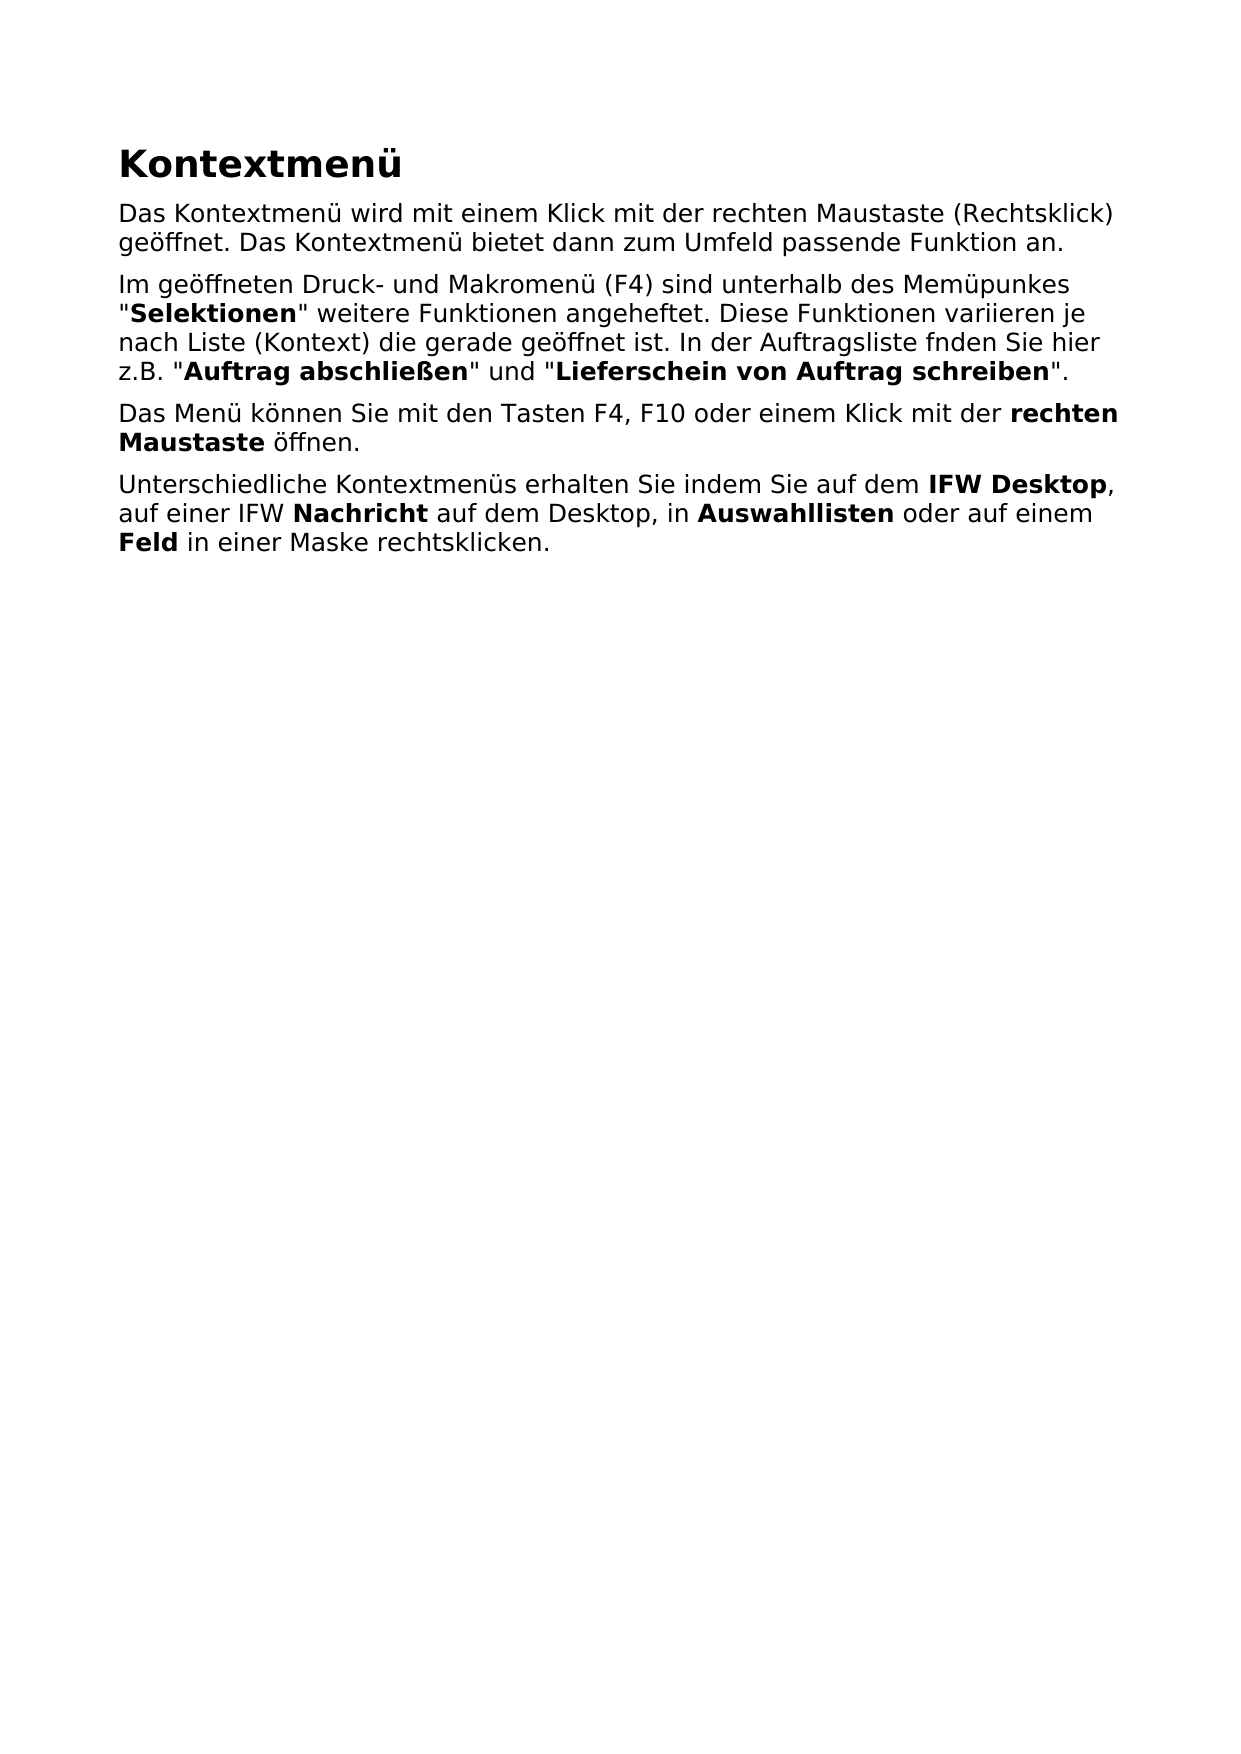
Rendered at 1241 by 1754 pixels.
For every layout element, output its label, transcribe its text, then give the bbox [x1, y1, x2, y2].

text Im geöffneten Druck- und Makromenü (F4) sind unterhalb des Memüpunkes "Selektionen" weitere Funktionen angeheftet. Diese Funktionen variieren je nach Liste (Kontext) die gerade geöffnet ist. In der Auftragsliste fnden Sie hier z.B. "Auftrag abschließen" und "Lieferschein von Auftrag schreiben". [118, 270, 1122, 387]
text Das Menü können Sie mit den Tasten F4, F10 oder einem Klick mit der rechten Maustaste öffnen. [118, 399, 1122, 458]
text Das Kontextmenü wird mit einem Klick mit der rechten Maustaste (Rechtsklick) geöffnet. Das Kontextmenü bietet dann zum Umfeld passende Funktion an. [118, 199, 1122, 258]
subtitle Kontextmenü [118, 143, 1122, 187]
text Unterschiedliche Kontextmenüs erhalten Sie indem Sie auf dem IFW Desktop, auf einer IFW Nachricht auf dem Desktop, in Auswahllisten oder auf einem Feld in einer Maske rechtsklicken. [118, 470, 1122, 558]
